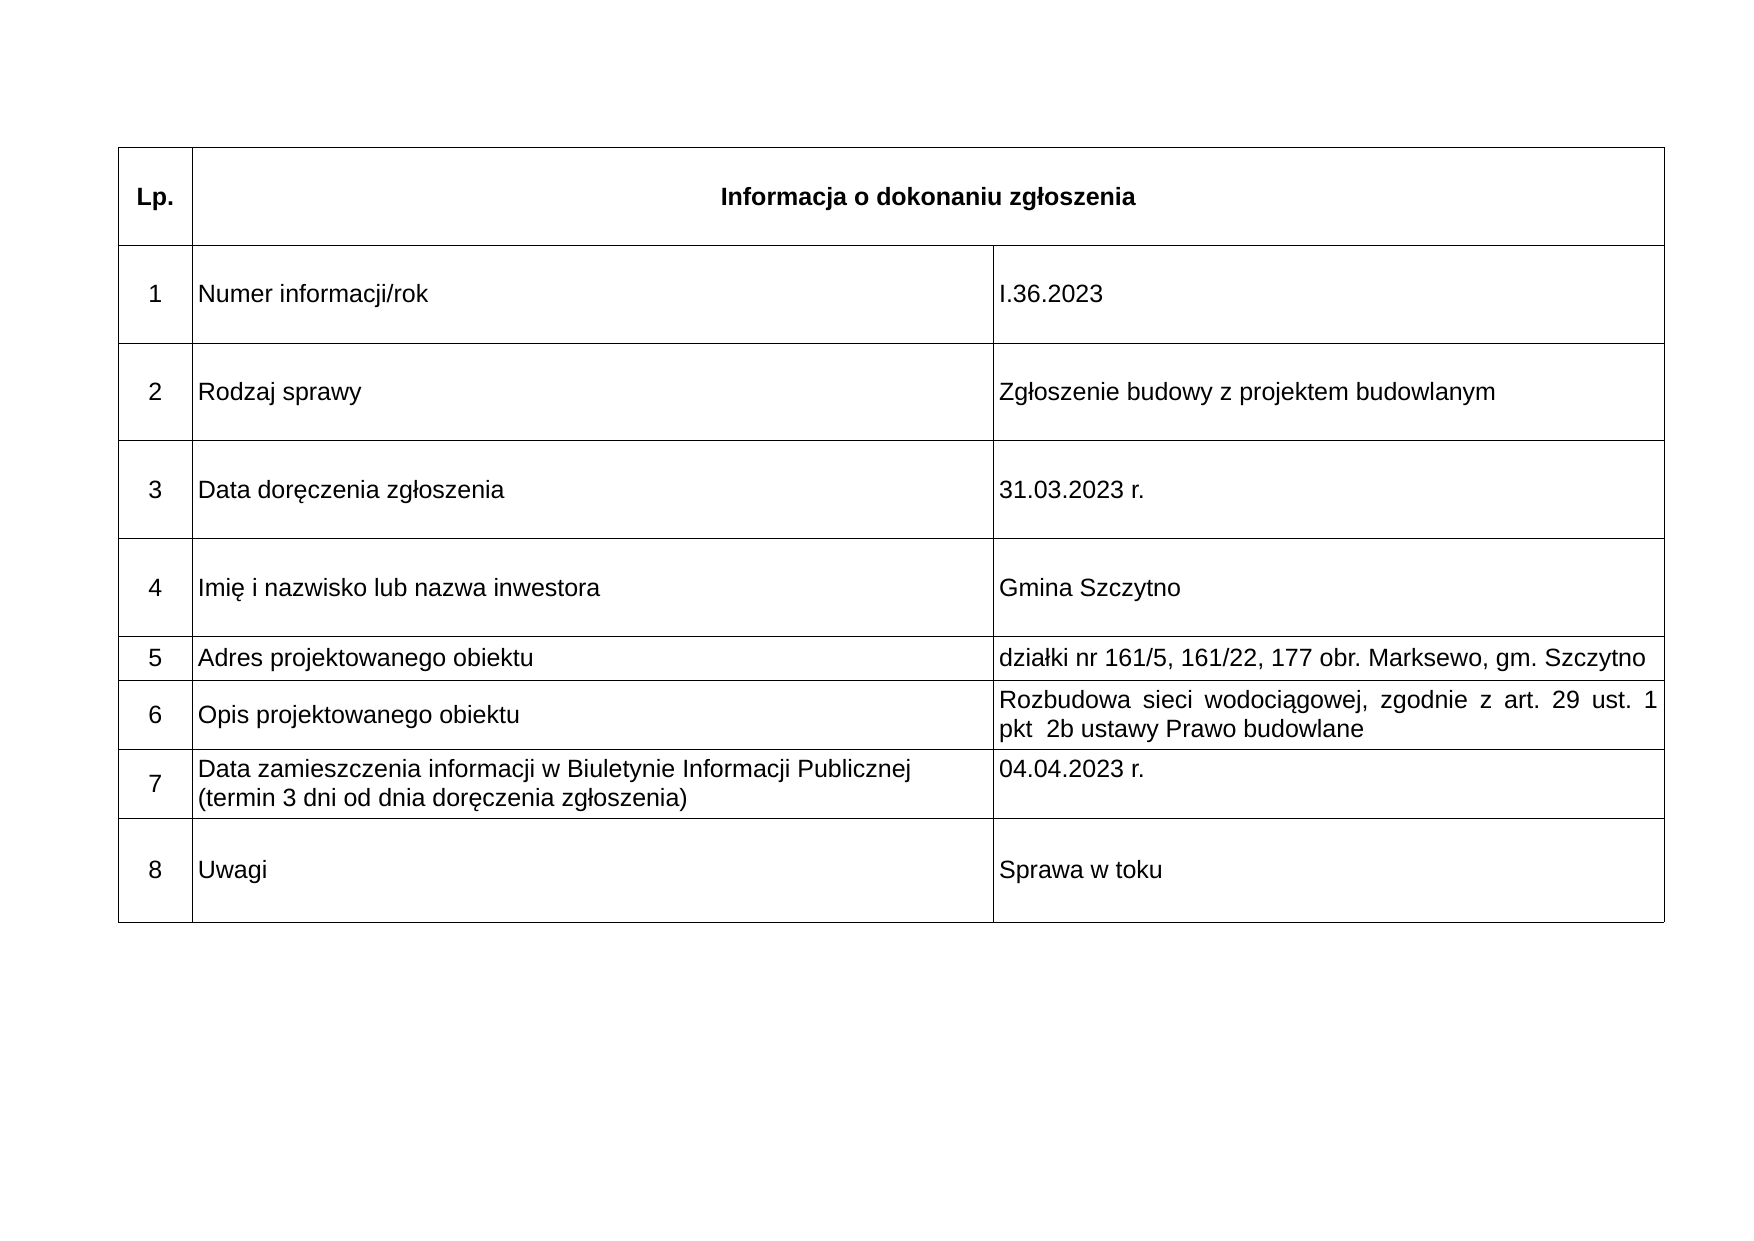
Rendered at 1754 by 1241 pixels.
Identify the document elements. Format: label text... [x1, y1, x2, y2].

table_cell 2 [119, 344, 192, 440]
table_cell Rozbudowa sieci wodociągowej, zgodnie z art. 29 ust. 1 pkt 2b ustawy Prawo budowlane [994, 681, 1664, 748]
table_cell 3 [119, 441, 192, 538]
table_cell 8 [119, 819, 192, 922]
table_cell Zgłoszenie budowy z projektem budowlanym [994, 344, 1664, 440]
table_cell Numer informacji/rok [193, 246, 993, 342]
table_cell 7 [119, 750, 192, 818]
table_cell 04.04.2023 r. [994, 750, 1664, 818]
table_header Lp. [119, 148, 192, 245]
table_cell 1 [119, 246, 192, 342]
table_cell Imię i nazwisko lub nazwa inwestora [193, 539, 993, 636]
table_cell Sprawa w toku [994, 819, 1664, 922]
table_cell 6 [119, 681, 192, 748]
table_cell Data zamieszczenia informacji w Biuletynie Informacji Publicznej (termin 3 dni od dnia doręczenia zgłoszenia) [193, 750, 993, 818]
table_header Informacja o dokonaniu zgłoszenia [193, 148, 1664, 245]
table_cell Adres projektowanego obiektu [193, 637, 993, 679]
table_cell 31.03.2023 r. [994, 441, 1664, 538]
table_cell Data doręczenia zgłoszenia [193, 441, 993, 538]
table_cell I.36.2023 [994, 246, 1664, 342]
table_cell Gmina Szczytno [994, 539, 1664, 636]
table_cell Rodzaj sprawy [193, 344, 993, 440]
table_cell działki nr 161/5, 161/22, 177 obr. Marksewo, gm. Szczytno [994, 637, 1664, 679]
table_cell Uwagi [193, 819, 993, 922]
table_cell 5 [119, 637, 192, 679]
table_cell Opis projektowanego obiektu [193, 681, 993, 748]
table_cell 4 [119, 539, 192, 636]
